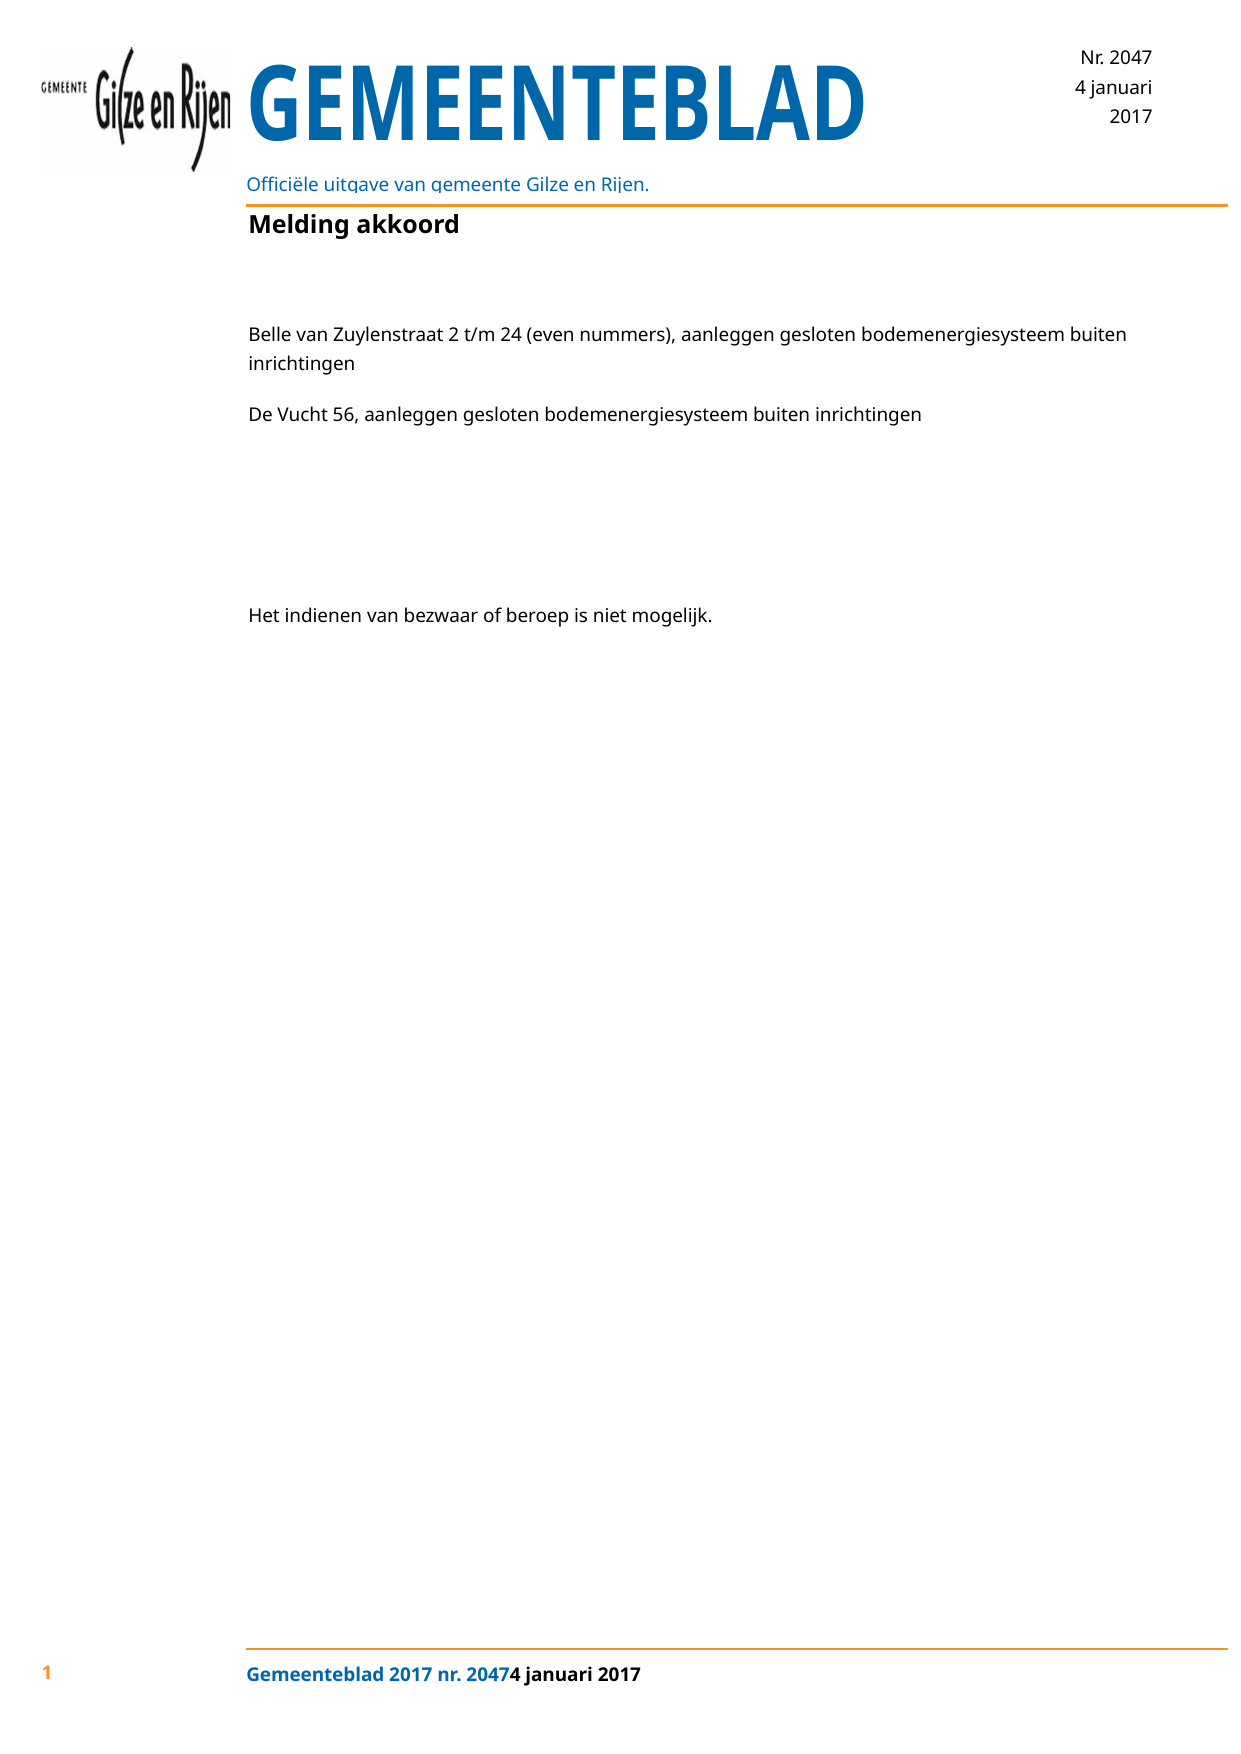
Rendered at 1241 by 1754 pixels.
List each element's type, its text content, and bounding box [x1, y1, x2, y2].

text Melding akkoord [248, 207, 1152, 241]
text Belle van Zuylenstraat 2 t/m 24 (even nummers), aanleggen gesloten bodemenergiesysteem buiten inrichtingen [248, 321, 1152, 376]
text De Vucht 56, aanleggen gesloten bodemenergiesysteem buiten inrichtingen [248, 401, 1152, 426]
text Het indienen van bezwaar of beroep is niet mogelijk. [248, 602, 1152, 628]
picture [41, 47, 231, 172]
